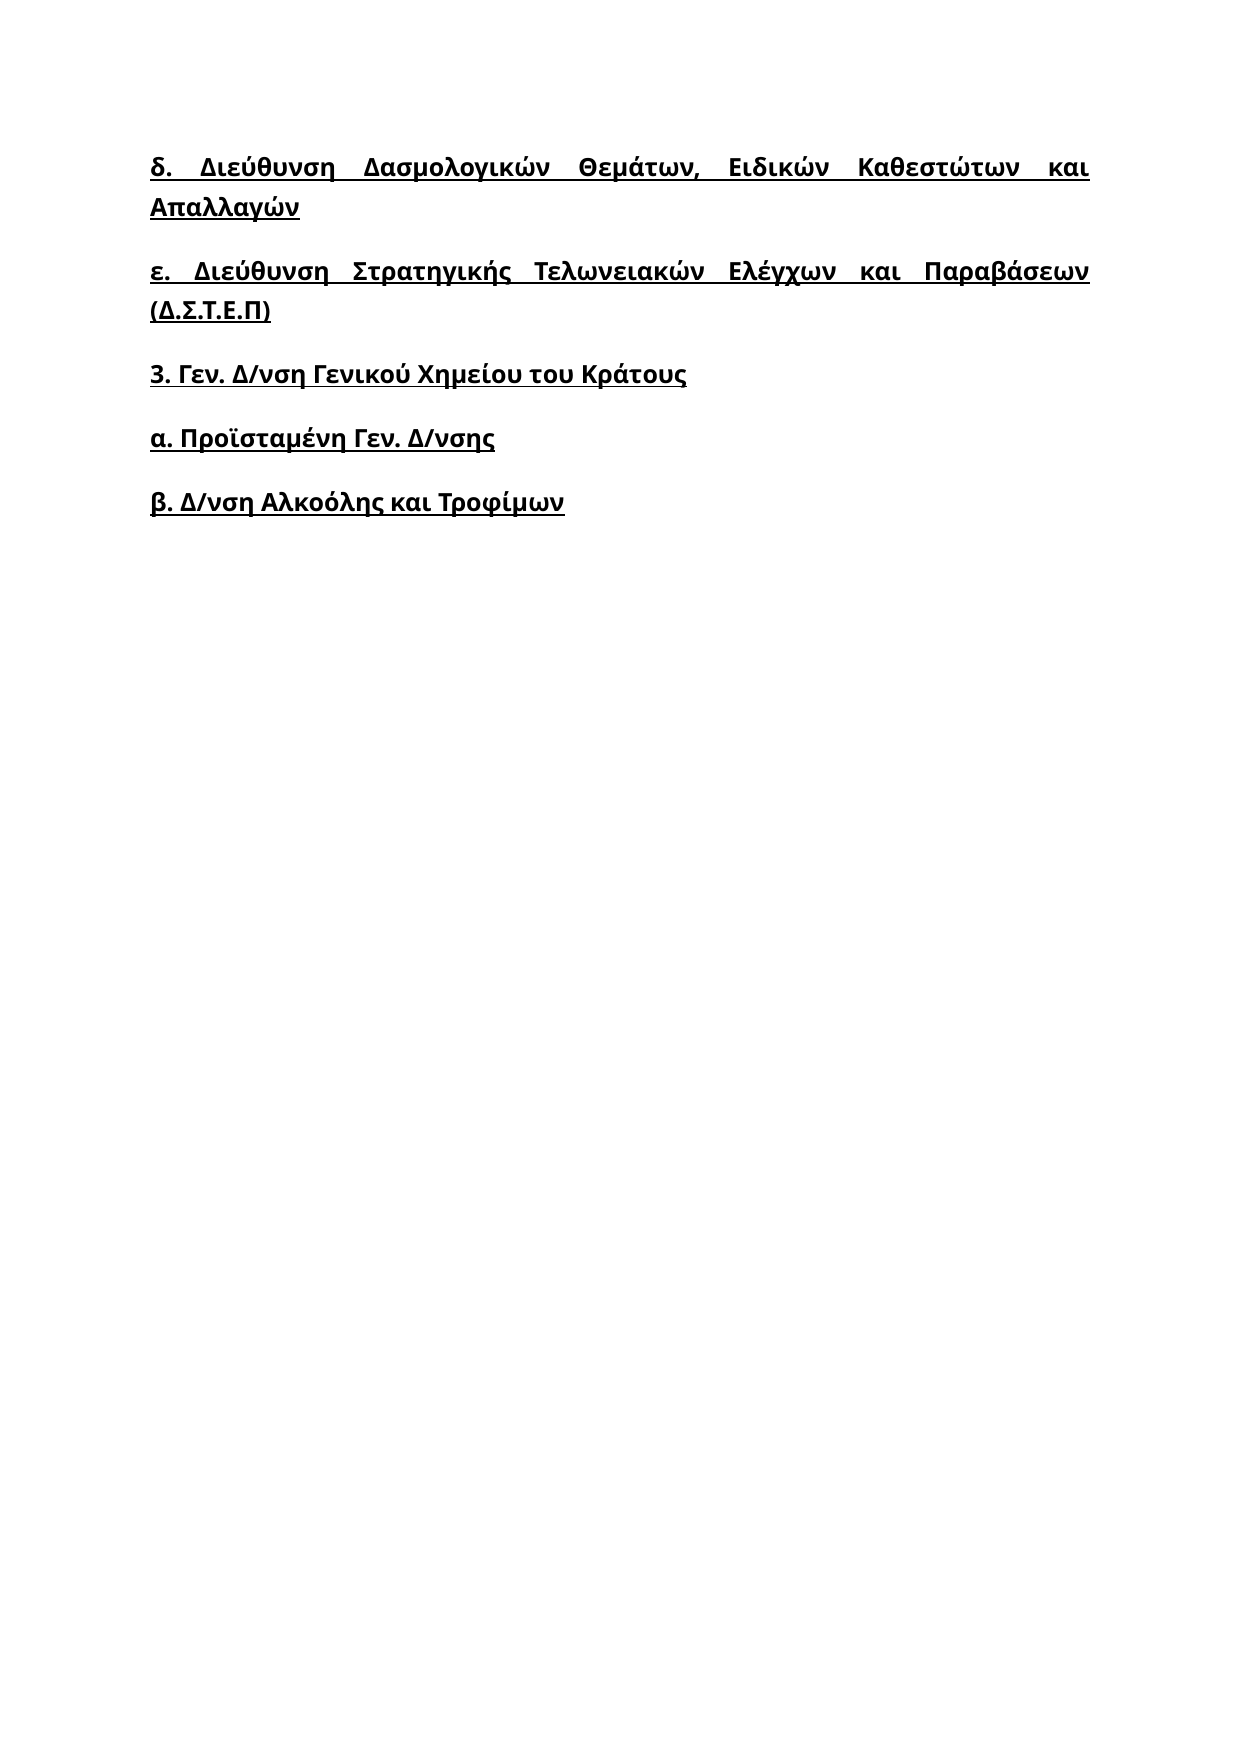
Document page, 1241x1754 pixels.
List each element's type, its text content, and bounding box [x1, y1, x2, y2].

text (Δ.Σ.Τ.Ε.Π) [150, 284, 1090, 327]
text β. Δ/νση Αλκοόλης και Τροφίμων [150, 485, 1090, 519]
text ε. Διεύθυνση Στρατηγικής Τελωνειακών Ελέγχων και Παραβάσεων [150, 253, 1090, 282]
text 3. Γεν. Δ/νση Γενικού Χημείου του Κράτους [150, 357, 1090, 391]
text α. Προϊσταμένη Γεν. Δ/νσης [150, 421, 1090, 455]
text Απαλλαγών [150, 181, 1090, 223]
text δ. Διεύθυνση Δασμολογικών Θεμάτων, Ειδικών Καθεστώτων και [150, 150, 1090, 179]
